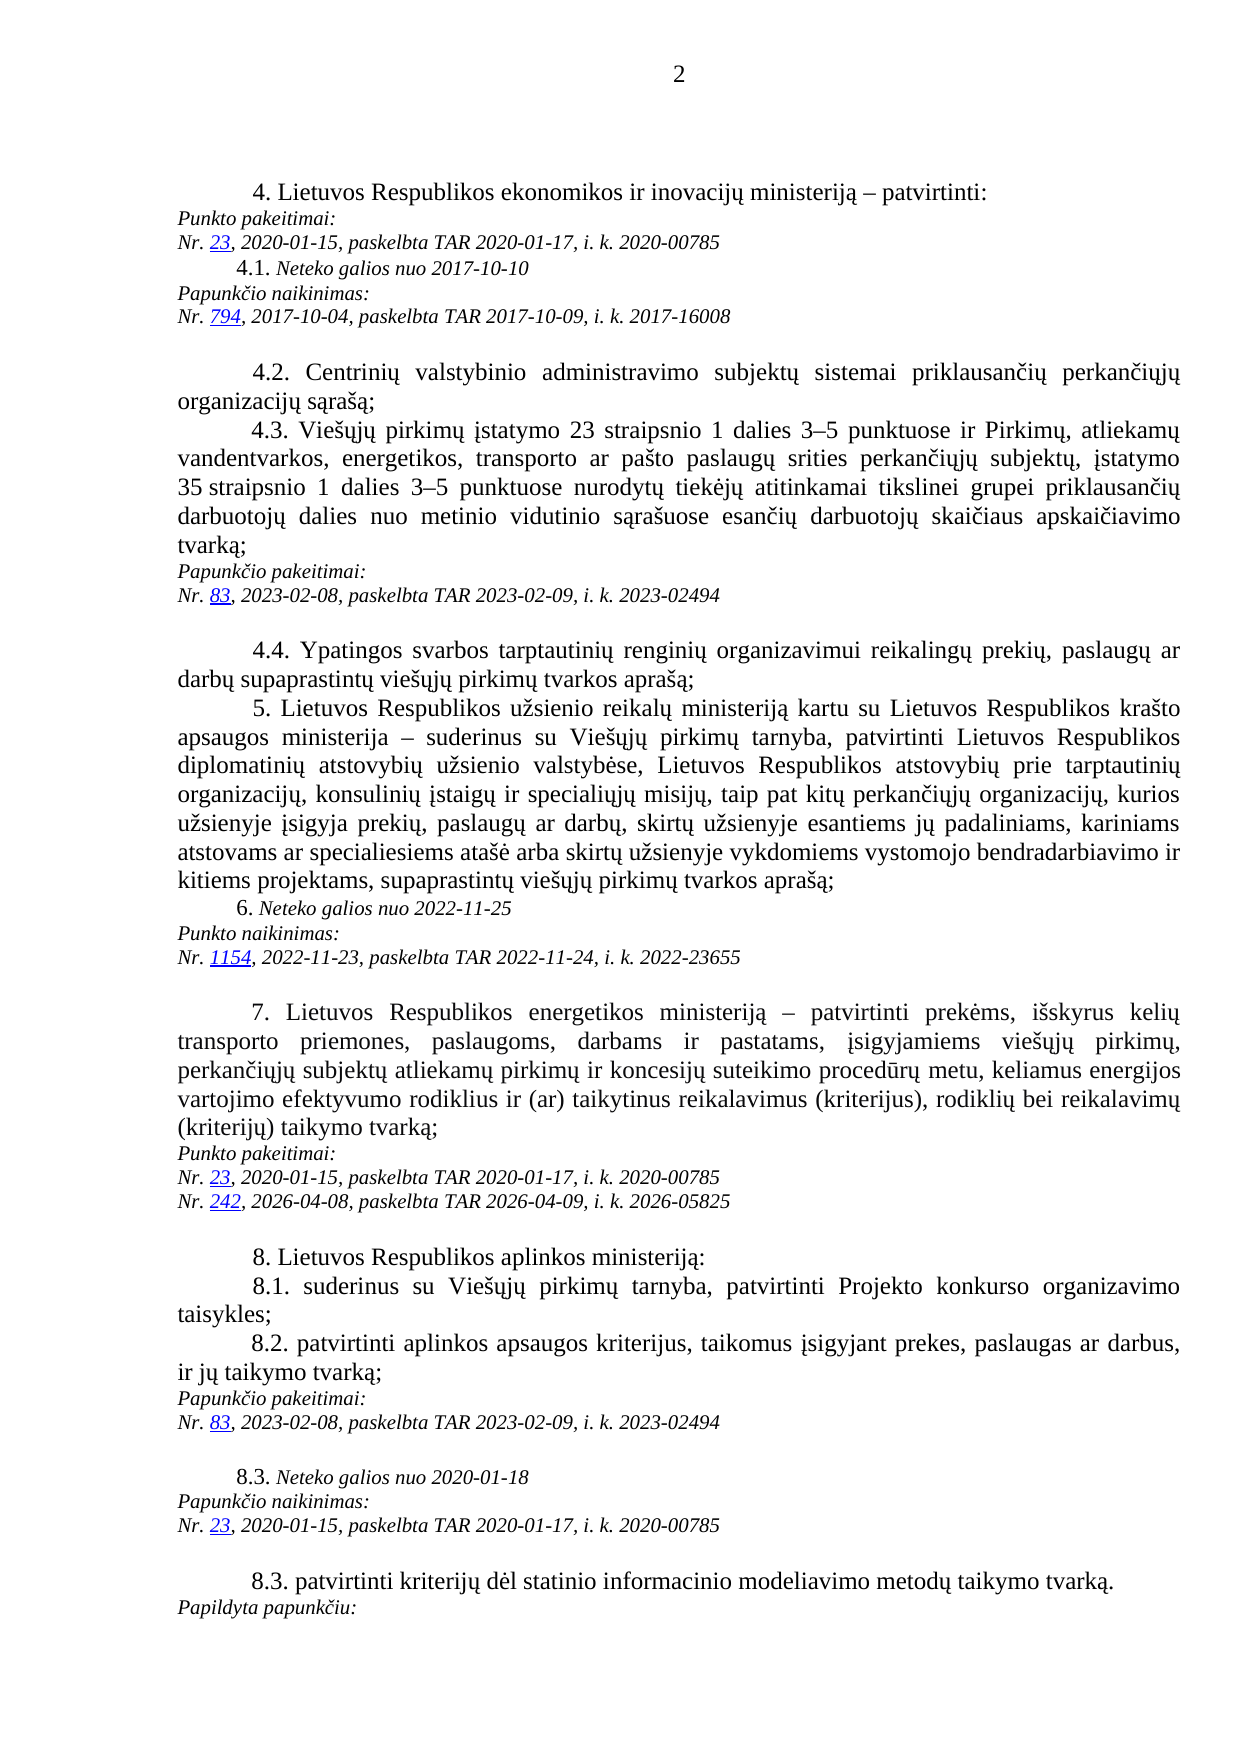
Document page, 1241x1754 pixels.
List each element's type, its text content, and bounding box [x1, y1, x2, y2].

text 4. Lietuvos Respublikos ekonomikos ir inovacijų ministeriją – patvirtinti: [177, 177, 1181, 206]
text 4.2. Centrinių valstybinio administravimo subjektų sistemai priklausančių perkančiųjų organizacijų sąrašą; [177, 357, 1181, 415]
text 8.1. suderinus su Viešųjų pirkimų tarnyba, patvirtinti Projekto konkurso organizavimo taisykles; [177, 1271, 1181, 1328]
text Papunkčio naikinimas: [177, 1489, 1181, 1513]
text 5. Lietuvos Respublikos užsienio reikalų ministeriją kartu su Lietuvos Respublikos krašto apsaugos ministerija – suderinus su Viešųjų pirkimų tarnyba, patvirtinti Lietuvos Respublikos diplomatinių atstovybių užsienio valstybėse, Lietuvos Respublikos atstovybių prie tarptautinių organizacijų, konsulinių įstaigų ir specialiųjų misijų, taip pat kitų perkančiųjų organizacijų, kurios užsienyje įsigyja prekių, paslaugų ar darbų, skirtų užsienyje esantiems jų padaliniams, kariniams atstovams ar specialiesiems atašė arba skirtų užsienyje vykdomiems vystomojo bendradarbiavimo ir kitiems projektams, supaprastintų viešųjų pirkimų tvarkos aprašą; [177, 693, 1181, 894]
text 8. Lietuvos Respublikos aplinkos ministeriją: [177, 1242, 1181, 1271]
text Nr. 23, 2020-01-15, paskelbta TAR 2020-01-17, i. k. 2020-00785 [177, 1165, 1181, 1189]
text 8.3. patvirtinti kriterijų dėl statinio informacinio modeliavimo metodų taikymo tvarką. [177, 1566, 1181, 1595]
text Nr. 83, 2023-02-08, paskelbta TAR 2023-02-09, i. k. 2023-02494 [177, 583, 1181, 607]
text Papunkčio pakeitimai: [177, 558, 1181, 583]
text 8.2. patvirtinti aplinkos apsaugos kriterijus, taikomus įsigyjant prekes, paslaugas ar darbus, ir jų taikymo tvarką; [177, 1328, 1181, 1386]
text Papunkčio naikinimas: [177, 280, 1181, 304]
text Nr. 23, 2020-01-15, paskelbta TAR 2020-01-17, i. k. 2020-00785 [177, 230, 1181, 254]
text 4.4. Ypatingos svarbos tarptautinių renginių organizavimui reikalingų prekių, paslaugų ar darbų supaprastintų viešųjų pirkimų tvarkos aprašą; [177, 635, 1181, 693]
text Nr. 794, 2017-10-04, paskelbta TAR 2017-10-09, i. k. 2017-16008 [177, 304, 1181, 328]
text Nr. 23, 2020-01-15, paskelbta TAR 2020-01-17, i. k. 2020-00785 [177, 1513, 1181, 1537]
text Punkto naikinimas: [177, 921, 1181, 944]
text Papildyta papunkčiu: [177, 1595, 1181, 1619]
text Nr. 83, 2023-02-08, paskelbta TAR 2023-02-09, i. k. 2023-02494 [177, 1410, 1181, 1434]
text Papunkčio pakeitimai: [177, 1386, 1181, 1410]
text Nr. 242, 2026-04-08, paskelbta TAR 2026-04-09, i. k. 2026-05825 [177, 1189, 1181, 1213]
text 4.1. Neteko galios nuo 2017-10-10 [177, 254, 1181, 280]
text 6. Neteko galios nuo 2022-11-25 [177, 894, 1181, 921]
text 7. Lietuvos Respublikos energetikos ministeriją – patvirtinti prekėms, išskyrus kelių transporto priemones, paslaugoms, darbams ir pastatams, įsigyjamiems viešųjų pirkimų, perkančiųjų subjektų atliekamų pirkimų ir koncesijų suteikimo procedūrų metu, keliamus energijos vartojimo efektyvumo rodiklius ir (ar) taikytinus reikalavimus (kriterijus), rodiklių bei reikalavimų (kriterijų) taikymo tvarką; [177, 997, 1181, 1141]
text 8.3. Neteko galios nuo 2020-01-18 [177, 1463, 1181, 1489]
text Punkto pakeitimai: [177, 206, 1181, 230]
text 4.3. Viešųjų pirkimų įstatymo 23 straipsnio 1 dalies 3–5 punktuose ir Pirkimų, atliekamų vandentvarkos, energetikos, transporto ar pašto paslaugų srities perkančiųjų subjektų, įstatymo 35 straipsnio 1 dalies 3–5 punktuose nurodytų tiekėjų atitinkamai tikslinei grupei priklausančių darbuotojų dalies nuo metinio vidutinio sąrašuose esančių darbuotojų skaičiaus apskaičiavimo tvarką; [177, 415, 1181, 558]
text Nr. 1154, 2022-11-23, paskelbta TAR 2022-11-24, i. k. 2022-23655 [177, 944, 1181, 969]
text Punkto pakeitimai: [177, 1141, 1181, 1165]
